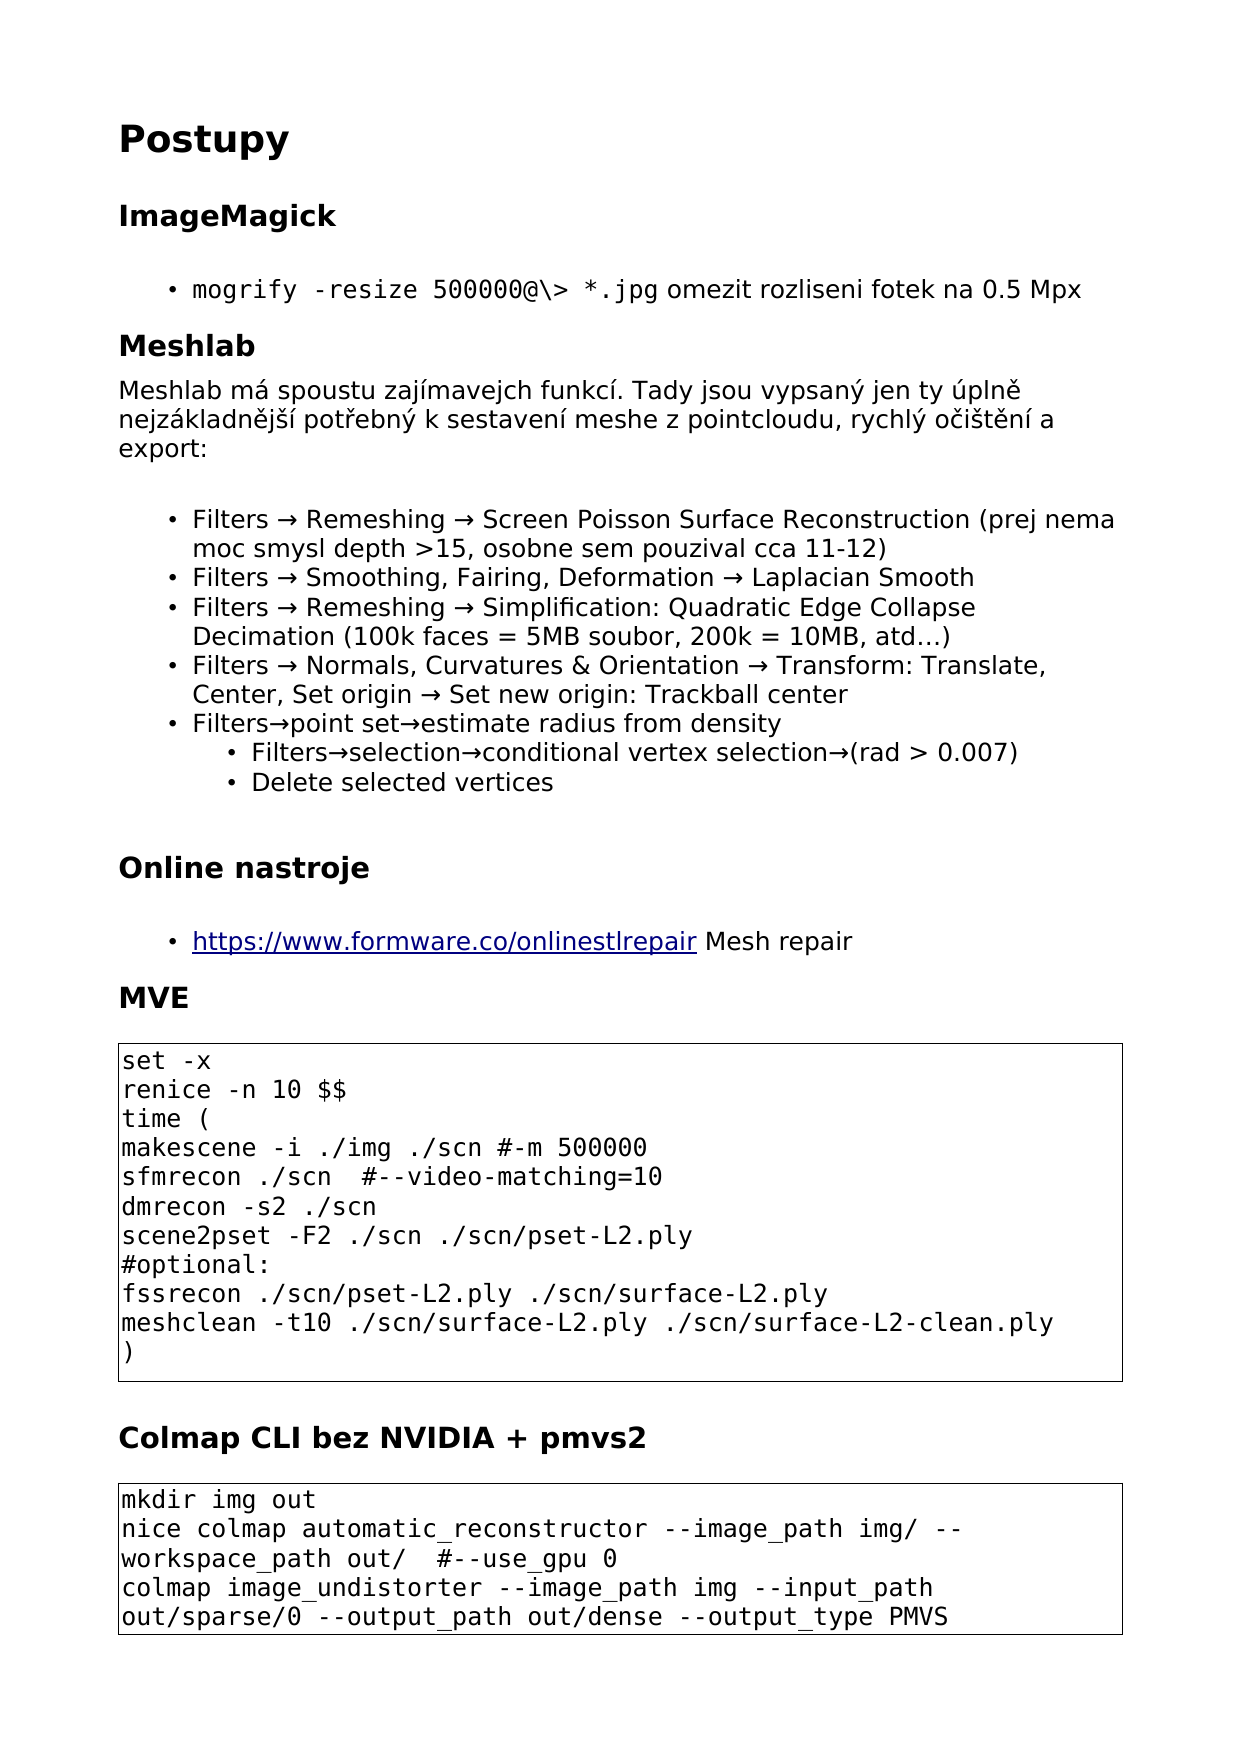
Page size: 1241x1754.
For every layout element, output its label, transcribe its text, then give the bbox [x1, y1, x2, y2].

subtitle Meshlab [118, 329, 1122, 363]
text Meshlab má spoustu zajímavejch funkcí. Tady jsou vypsaný jen ty úplně nejzákladnější potřebný k sestavení meshe z pointcloudu, rychlý očištění a export: [118, 376, 1122, 463]
subtitle MVE [118, 982, 1122, 1016]
list Filters → Normals, Curvatures & Orientation → Transform: Translate, Center, Set origin → Set new origin: Trackball center [177, 651, 1122, 709]
list Delete selected vertices [236, 768, 1122, 797]
list Filters → Smoothing, Fairing, Deformation → Laplacian Smooth [177, 564, 1122, 593]
subtitle Colmap CLI bez NVIDIA + pmvs2 [118, 1421, 1122, 1455]
list Filters→point set→estimate radius from density [177, 709, 1122, 739]
subtitle Online nastroje [118, 851, 1122, 885]
subtitle ImageMagick [118, 199, 1122, 233]
list Filters → Remeshing → Simplification: Quadratic Edge Collapse Decimation (100k faces = 5MB soubor, 200k = 10MB, atd…) [177, 593, 1122, 651]
table_header set -x renice -n 10 $$ time ( makescene -i ./img ./scn #-m 500000 sfmrecon ./scn #--video-matching=10 dmrecon -s2 ./scn scene2pset -F2 ./scn ./scn/pset-L2.ply #optional: fssrecon ./scn/pset-L2.ply ./scn/surface-L2.ply meshclean -t10 ./scn/surface-L2.ply ./scn/surface-L2-clean.ply ) [119, 1044, 1122, 1381]
table_header mkdir img out nice colmap automatic_reconstructor --image_path img/ --workspace_path out/ #--use_gpu 0 colmap image_undistorter --image_path img --input_path out/sparse/0 --output_path out/dense --output_type PMVS [119, 1484, 1122, 1634]
list https://www.formware.co/onlinestlrepair Mesh repair [177, 927, 1122, 957]
list Filters → Remeshing → Screen Poisson Surface Reconstruction (prej nema moc smysl depth >15, osobne sem pouzival cca 11-12) [177, 505, 1122, 564]
list mogrify -resize 500000@\> *.jpg omezit rozliseni fotek na 0.5 Mpx [177, 275, 1122, 304]
list Filters→selection→conditional vertex selection→(rad > 0.007) [236, 739, 1122, 768]
subtitle Postupy [118, 118, 1122, 162]
